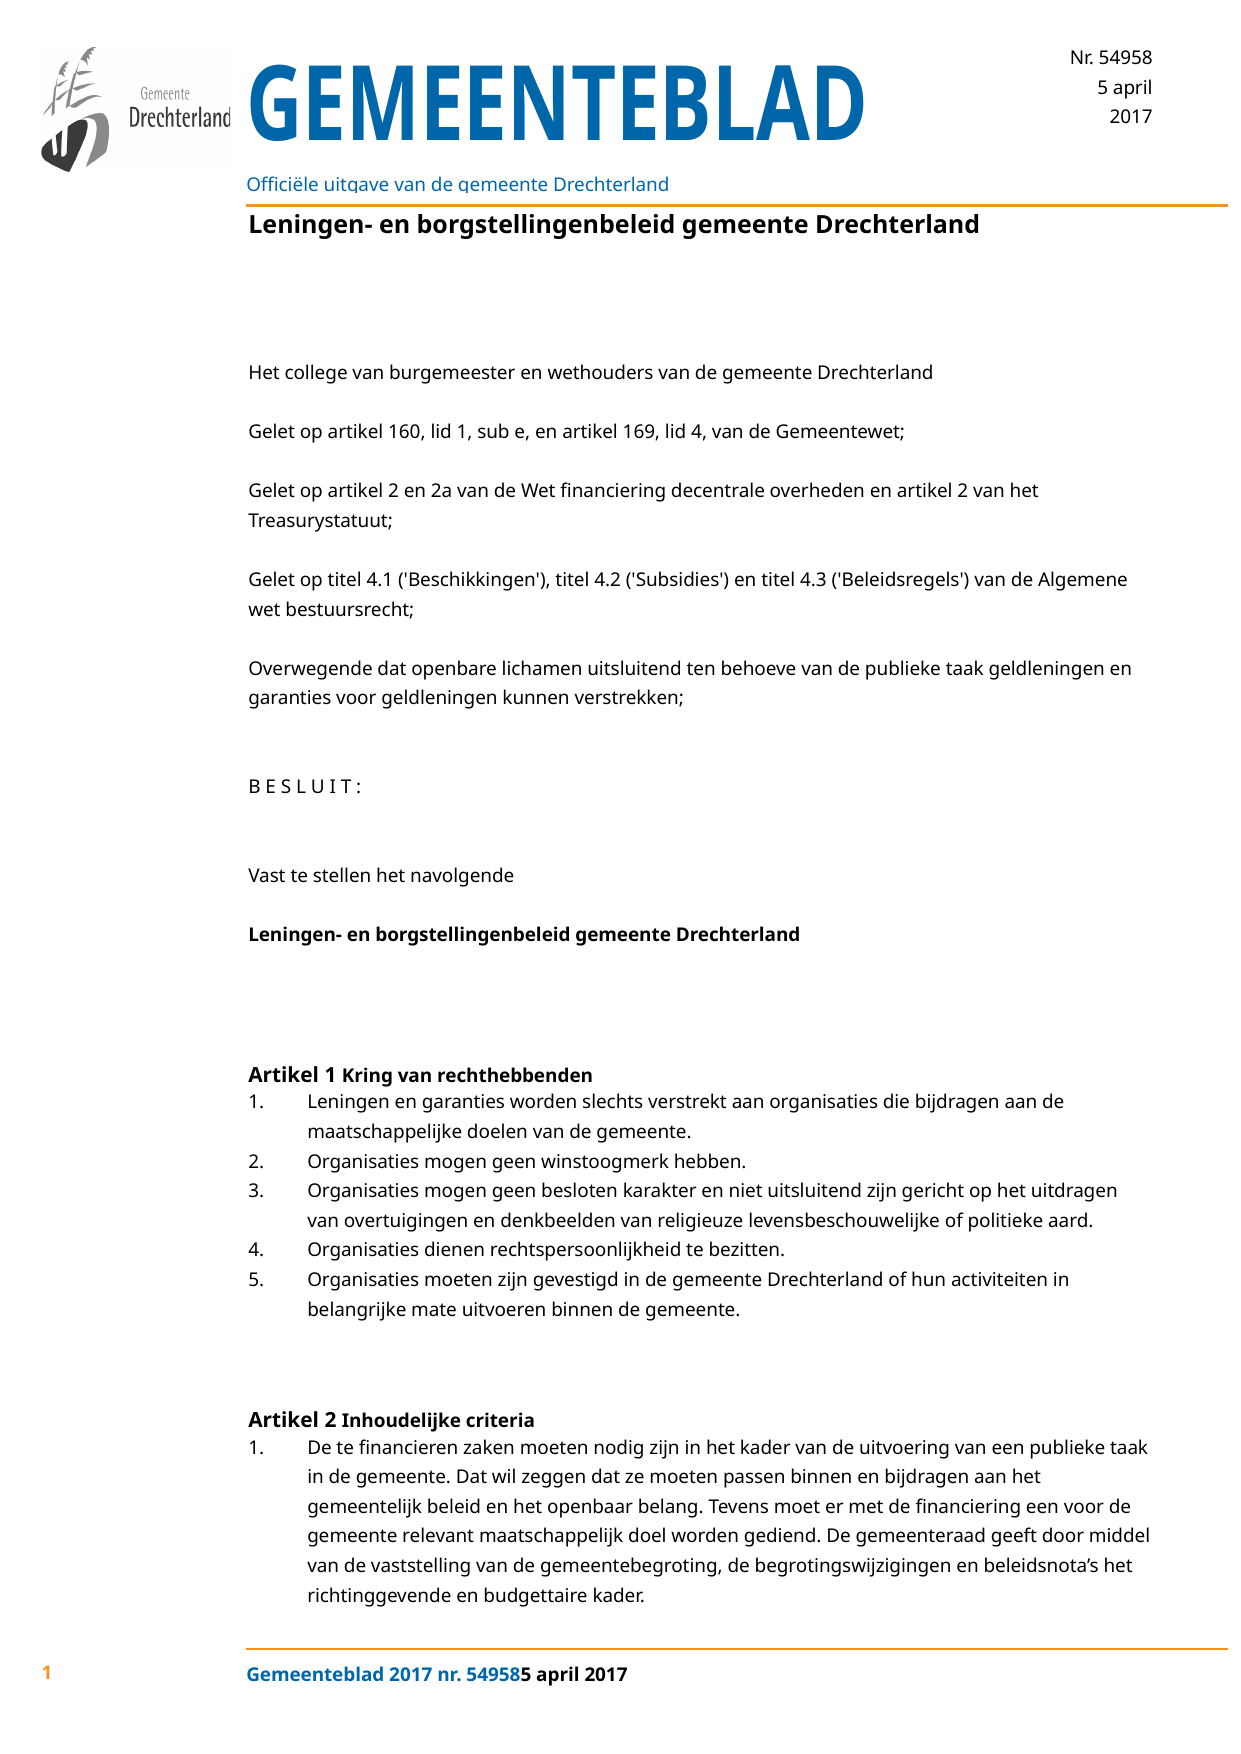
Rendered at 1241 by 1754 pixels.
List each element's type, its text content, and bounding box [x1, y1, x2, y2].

text Leningen- en borgstellingenbeleid gemeente Drechterland [248, 921, 1152, 947]
list De te financieren zaken moeten nodig zijn in het kader van de uitvoering van een publieke taak in de gemeente. Dat wil zeggen dat ze moeten passen binnen en bijdragen aan het gemeentelijk beleid en het openbaar belang. Tevens moet er met de financiering een voor de gemeente relevant maatschappelijk doel worden gediend. De gemeenteraad geeft door middel van de vaststelling van de gemeentebegroting, de begrotingswijzigingen en beleidsnota’s het richtinggevende en budgettaire kader. [248, 1434, 1152, 1607]
list Organisaties moeten zijn gevestigd in de gemeente Drechterland of hun activiteiten in belangrijke mate uitvoeren binnen de gemeente. [248, 1266, 1152, 1322]
text Leningen- en borgstellingenbeleid gemeente Drechterland [248, 207, 1152, 241]
text Vast te stellen het navolgende [248, 862, 1152, 888]
text Het college van burgemeester en wethouders van de gemeente Drechterland [248, 359, 1152, 385]
text Artikel 1 Kring van rechthebbenden [248, 1060, 1152, 1089]
list Organisaties mogen geen besloten karakter en niet uitsluitend zijn gericht op het uitdragen van overtuigingen en denkbeelden van religieuze levensbeschouwelijke of politieke aard. [248, 1177, 1152, 1233]
text Gelet op artikel 2 en 2a van de Wet financiering decentrale overheden en artikel 2 van het Treasurystatuut; [248, 477, 1152, 533]
text Gelet op titel 4.1 ('Beschikkingen'), titel 4.2 ('Subsidies') en titel 4.3 ('Beleidsregels') van de Algemene wet bestuursrecht; [248, 566, 1152, 621]
text Overwegende dat openbare lichamen uitsluitend ten behoeve van de publieke taak geldleningen en garanties voor geldleningen kunnen verstrekken; [248, 655, 1152, 710]
text B E S L U I T : [248, 773, 1152, 799]
picture [41, 47, 231, 172]
list Organisaties dienen rechtspersoonlijkheid te bezitten. [248, 1237, 1152, 1262]
text Artikel 2 Inhoudelijke criteria [248, 1405, 1152, 1434]
list Leningen en garanties worden slechts verstrekt aan organisaties die bijdragen aan de maatschappelijke doelen van de gemeente. [248, 1089, 1152, 1144]
list Organisaties mogen geen winstoogmerk hebben. [248, 1148, 1152, 1174]
text Gelet op artikel 160, lid 1, sub e, en artikel 169, lid 4, van de Gemeentewet; [248, 418, 1152, 444]
